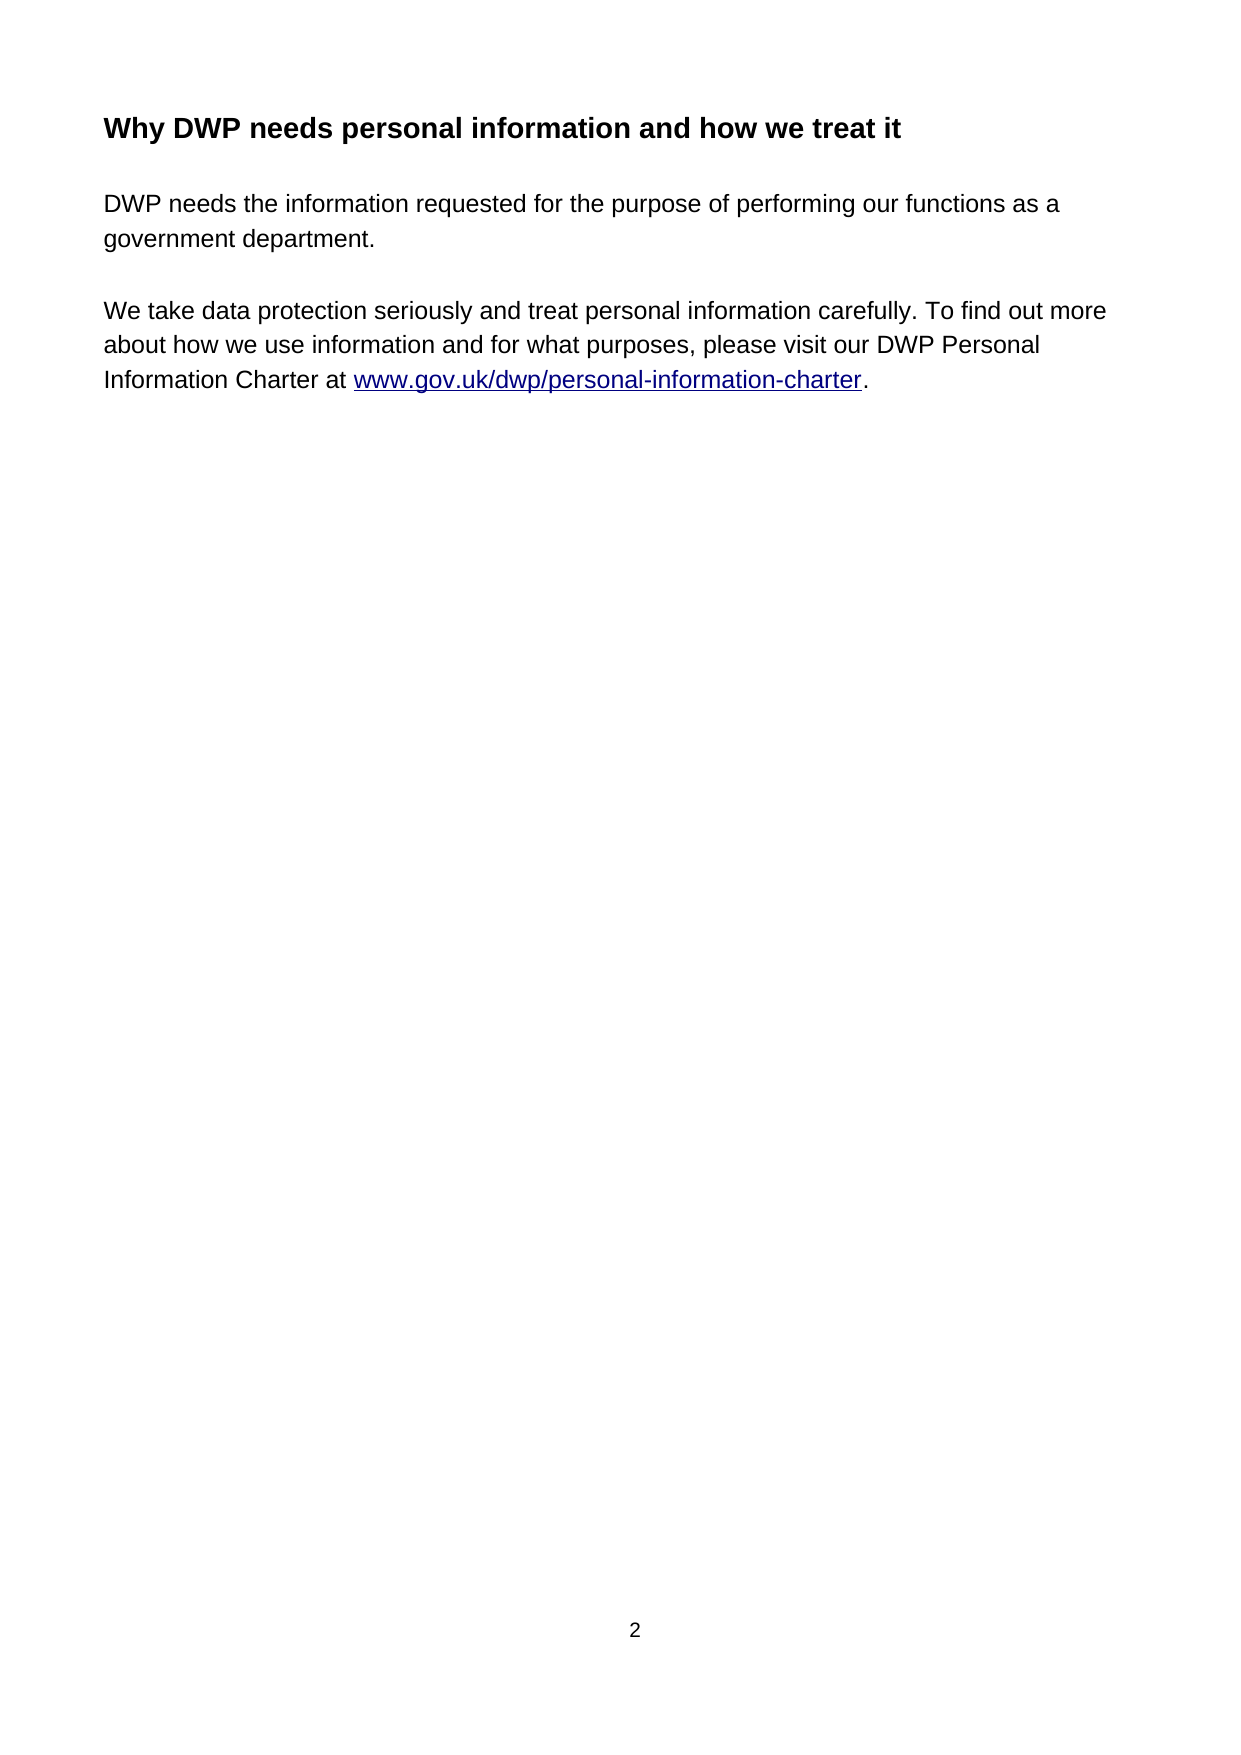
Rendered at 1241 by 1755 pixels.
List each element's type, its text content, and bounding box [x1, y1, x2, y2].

text We take data protection seriously and treat personal information carefully. To find out more about how we use information and for what purposes, please visit our DWP Personal Information Charter at www.gov.uk/dwp/personal-information-charter. [103, 296, 1166, 393]
text DWP needs the information requested for the purpose of performing our functions as a government department. [103, 189, 1166, 252]
subtitle Why DWP needs personal information and how we treat it [103, 112, 1166, 145]
